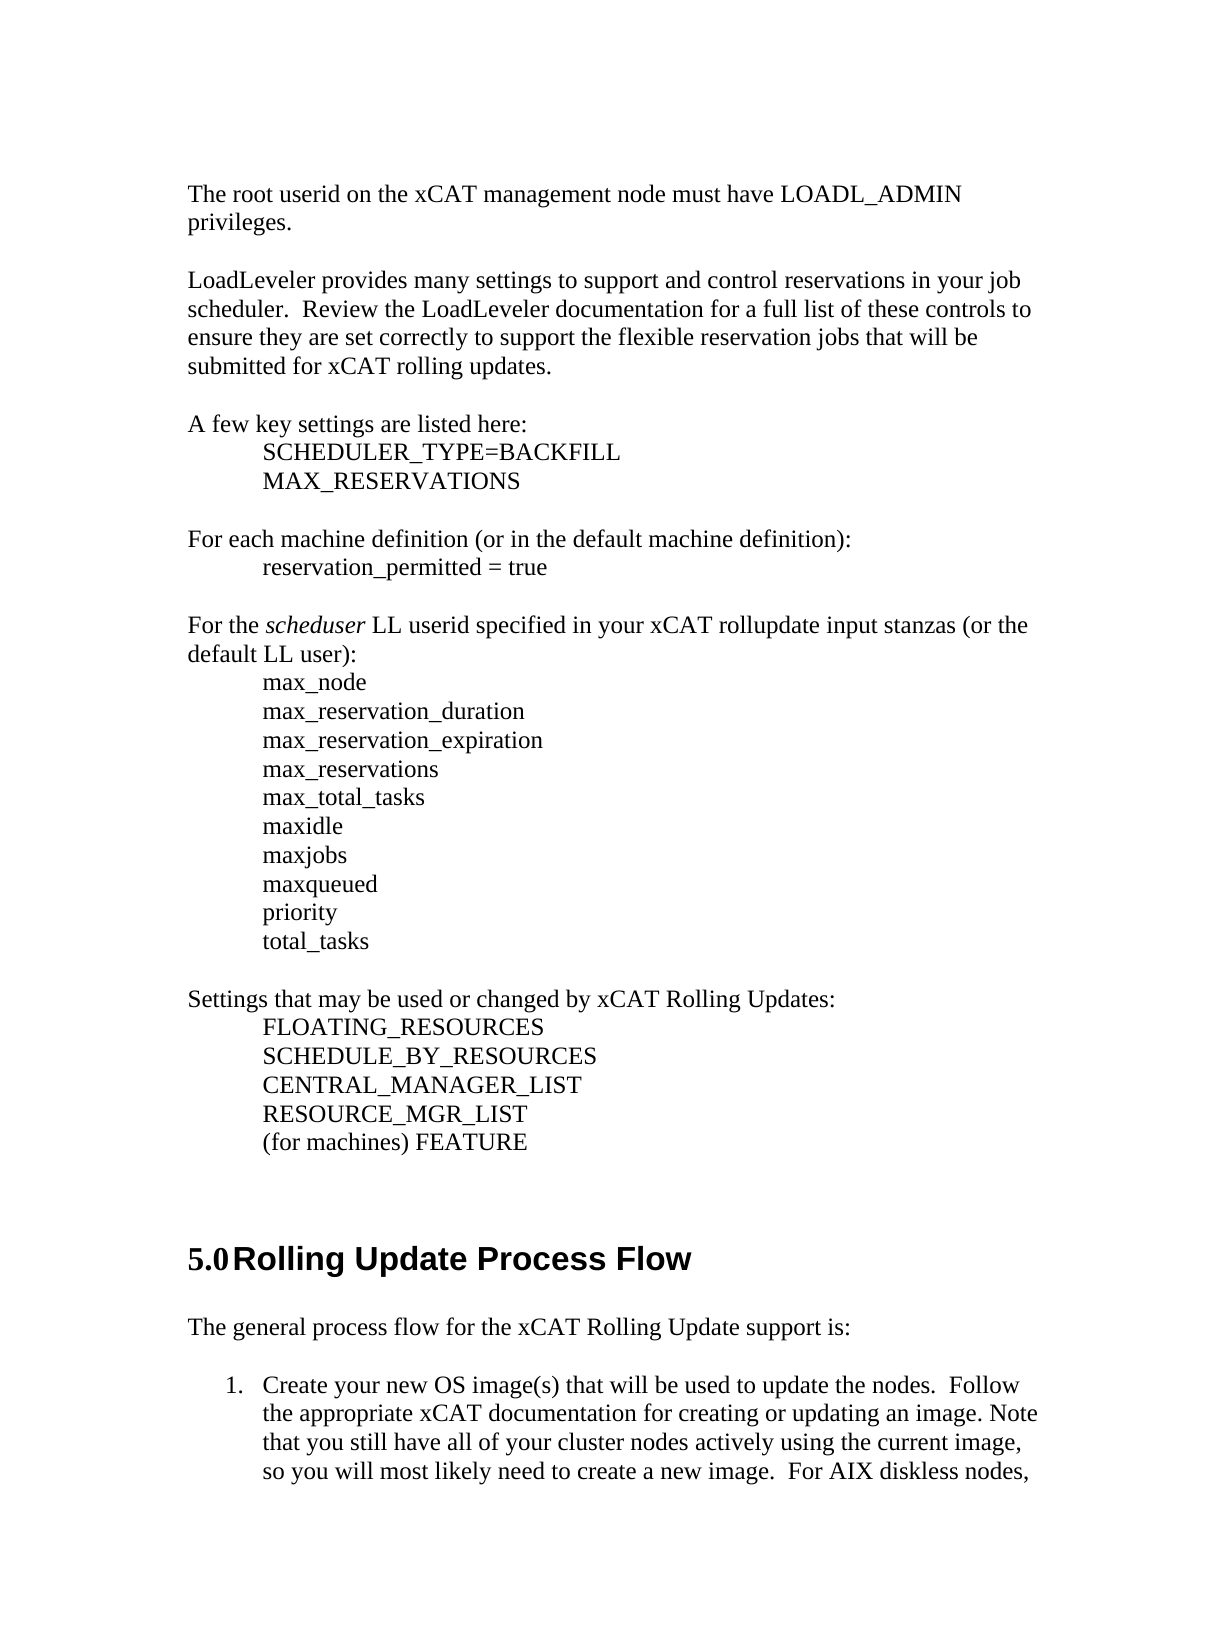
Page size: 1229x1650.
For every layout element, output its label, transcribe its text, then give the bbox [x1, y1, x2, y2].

text Settings that may be used or changed by xCAT Rolling Updates: [187, 984, 1041, 1012]
text For each machine definition (or in the default machine definition): [187, 524, 1041, 552]
text reservation_permitted = true [262, 552, 1041, 581]
text maxidle [262, 811, 1041, 840]
subtitle Rolling Update Process Flow [187, 1239, 1041, 1277]
text For the scheduser LL userid specified in your xCAT rollupdate input stanzas (or the default LL user): [187, 610, 1041, 667]
text max_total_tasks [262, 782, 1041, 811]
text LoadLeveler provides many settings to support and control reservations in your job scheduler. Review the LoadLeveler documentation for a full list of these controls to ensure they are set correctly to support the flexible reservation jobs that will be submitted for xCAT rolling updates. [187, 265, 1041, 380]
text max_reservation_duration [262, 696, 1041, 725]
text (for machines) FEATURE [262, 1127, 1041, 1156]
text total_tasks [262, 926, 1041, 955]
list Create your new OS image(s) that will be used to update the nodes. Follow the appropriate xCAT documentation for creating or updating an image. Note that you still have all of your cluster nodes actively using the current image, so you will most likely need to create a new image. For AIX diskless nodes, [225, 1370, 1041, 1485]
text maxjobs [262, 840, 1041, 869]
text RESOURCE_MGR_LIST [262, 1099, 1041, 1127]
text CENTRAL_MANAGER_LIST [262, 1070, 1041, 1099]
text max_reservation_expiration [262, 725, 1041, 754]
text The root userid on the xCAT management node must have LOADL_ADMIN privileges. [187, 179, 1041, 236]
text max_reservations [262, 754, 1041, 782]
text max_node [262, 667, 1041, 696]
text MAX_RESERVATIONS [262, 466, 1041, 495]
text A few key settings are listed here: [187, 409, 1041, 437]
text FLOATING_RESOURCES [262, 1012, 1041, 1041]
text priority [262, 897, 1041, 926]
text maxqueued [262, 869, 1041, 897]
text The general process flow for the xCAT Rolling Update support is: [187, 1312, 1041, 1341]
text SCHEDULER_TYPE=BACKFILL [262, 437, 1041, 466]
text SCHEDULE_BY_RESOURCES [262, 1041, 1041, 1070]
